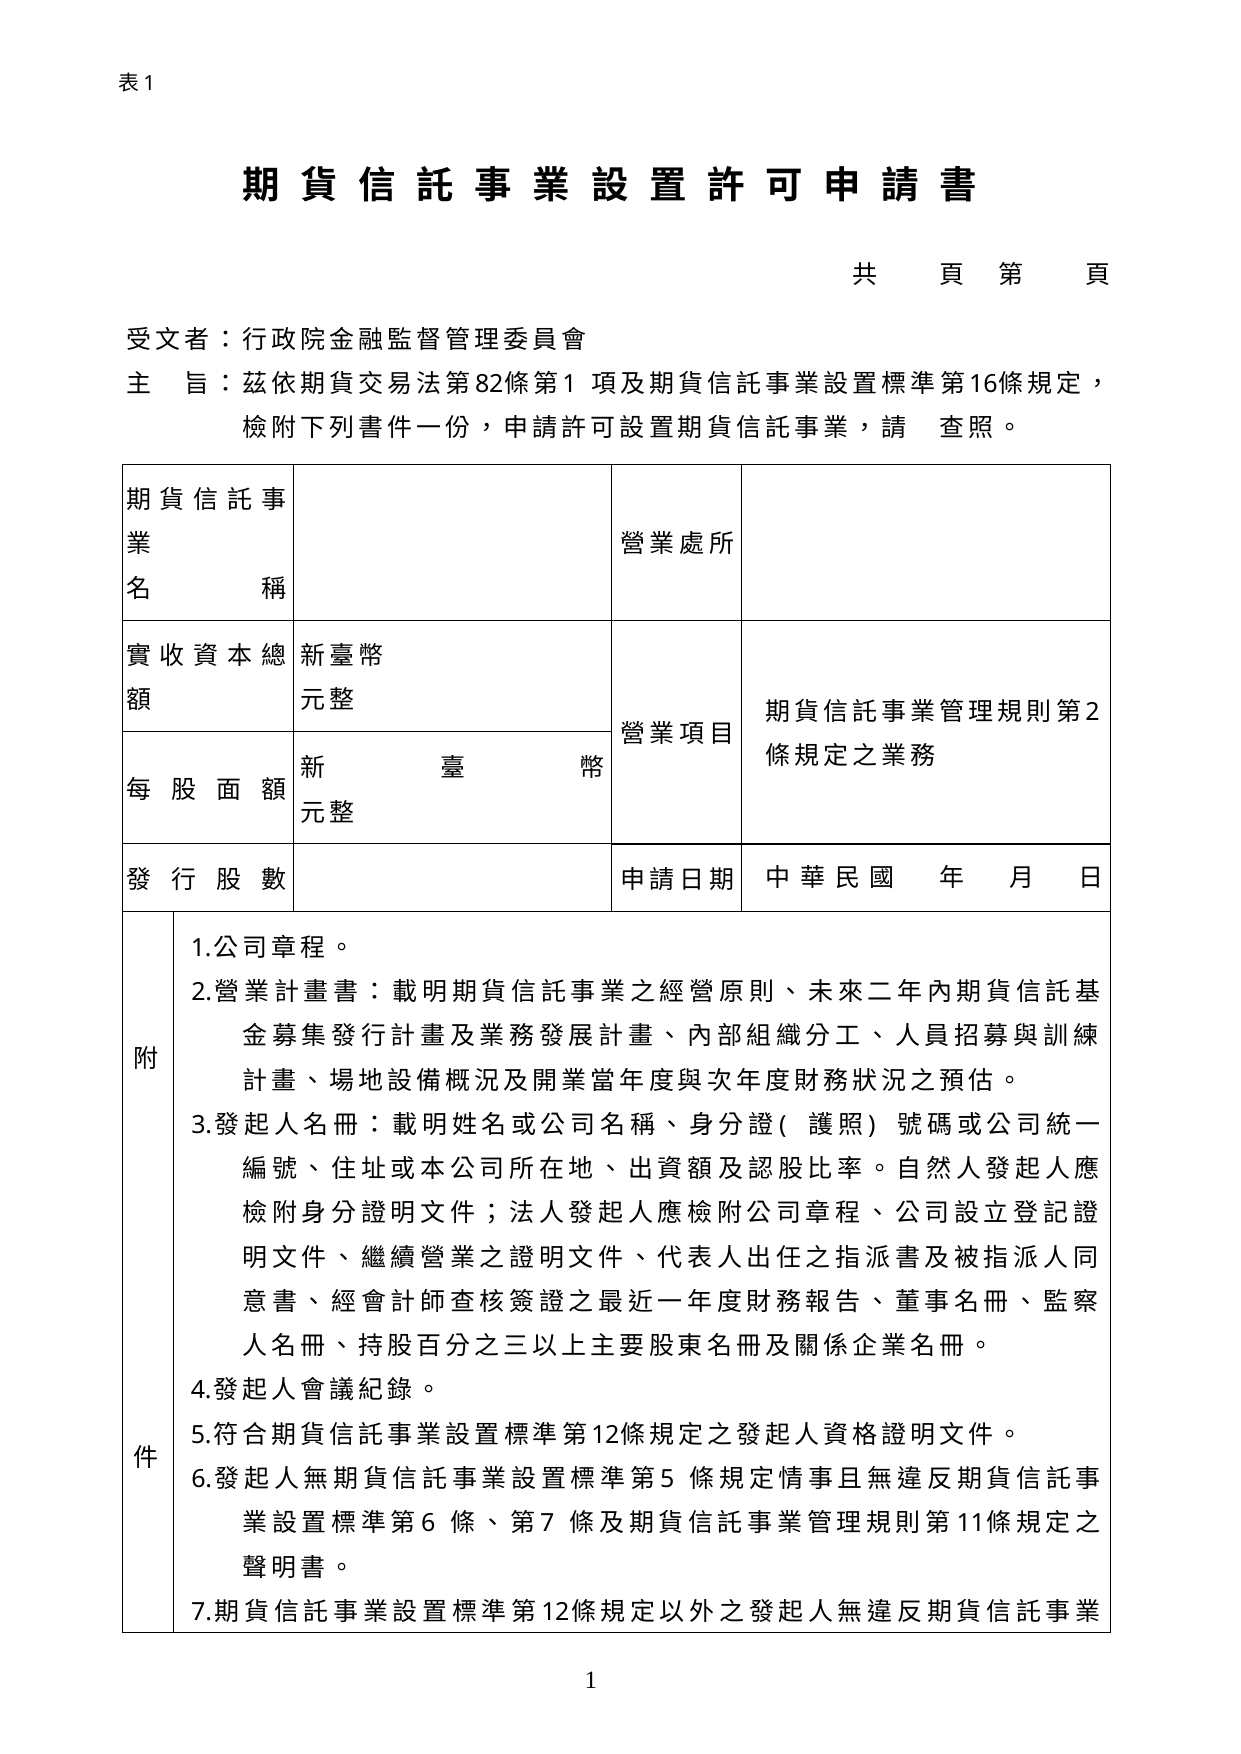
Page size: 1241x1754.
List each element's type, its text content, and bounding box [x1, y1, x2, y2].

table_cell 申請日期 [612, 845, 741, 911]
table_cell 實收資本總額 [123, 621, 293, 731]
table_cell 發行股數 [123, 844, 293, 911]
table_header [294, 465, 611, 619]
table_header 期貨信託事業 名稱 [123, 465, 293, 619]
table_cell 新臺幣 元整 [294, 621, 611, 731]
table_header 營業處所 [612, 465, 741, 619]
subtitle 受文者：行政院金融監督管理委員會 [126, 315, 1114, 359]
table_header [742, 465, 1110, 619]
table_cell 期貨信託事業管理規則第2條規定之業務 [742, 621, 1110, 843]
table_cell 1.公司章程。 2.營業計畫書：載明期貨信託事業之經營原則、未來二年內期貨信託基金募集發行計畫及業務發展計畫、內部組織分工、人員招募與訓練計畫、場地設備概況及開業當年度與次年度財務狀況之預估。 3.發起人名冊：載明姓名或公司名稱、身分證(護照)號碼或公司統一編號、住址或本公司所在地、出資額及認股比率。自然人發起人應檢附身分證明文件；法人發起人應檢附公司章程、公司設立登記證明文件、繼續營業之證明文件、代表人出任之指派書及被指派人同意書、經會計師查核簽證之最近一年度財務報告、董事名冊、監察人名冊、持股百分之三以上主要股東名冊及關係企業名冊。 4.發起人會議紀錄。 5.符合期貨信託事業設置標準第12條規定之發起人資格證明文件。 6.發起人無期貨信託事業設置標準第5條規定情事且無違反期貨信託事業設置標準第6條、第7條及期貨信託事業管理規則第11條規定之聲明書。 7.期貨信託事業設置標準第12條規定以外之發起人無違反期貨信託事業 [174, 912, 1110, 1632]
table_cell 營業項目 [612, 621, 741, 843]
subtitle 共 頁 第 頁 [126, 227, 1114, 315]
subtitle 期貨信託事業設置許可申請書 [126, 138, 1114, 227]
table_cell 中華民國 年 月 日 [742, 845, 1110, 911]
table_cell 每股面額 [123, 732, 293, 843]
table_cell 附 件 [123, 912, 173, 1632]
table_cell 新臺幣 元整 [294, 732, 611, 843]
table_cell [294, 844, 611, 911]
text 主 旨：茲依期貨交易法第82條第1項及期貨信託事業設置標準第16條規定，檢附下列書件一份，申請許可設置期貨信託事業，請 查照。 [126, 359, 1114, 448]
